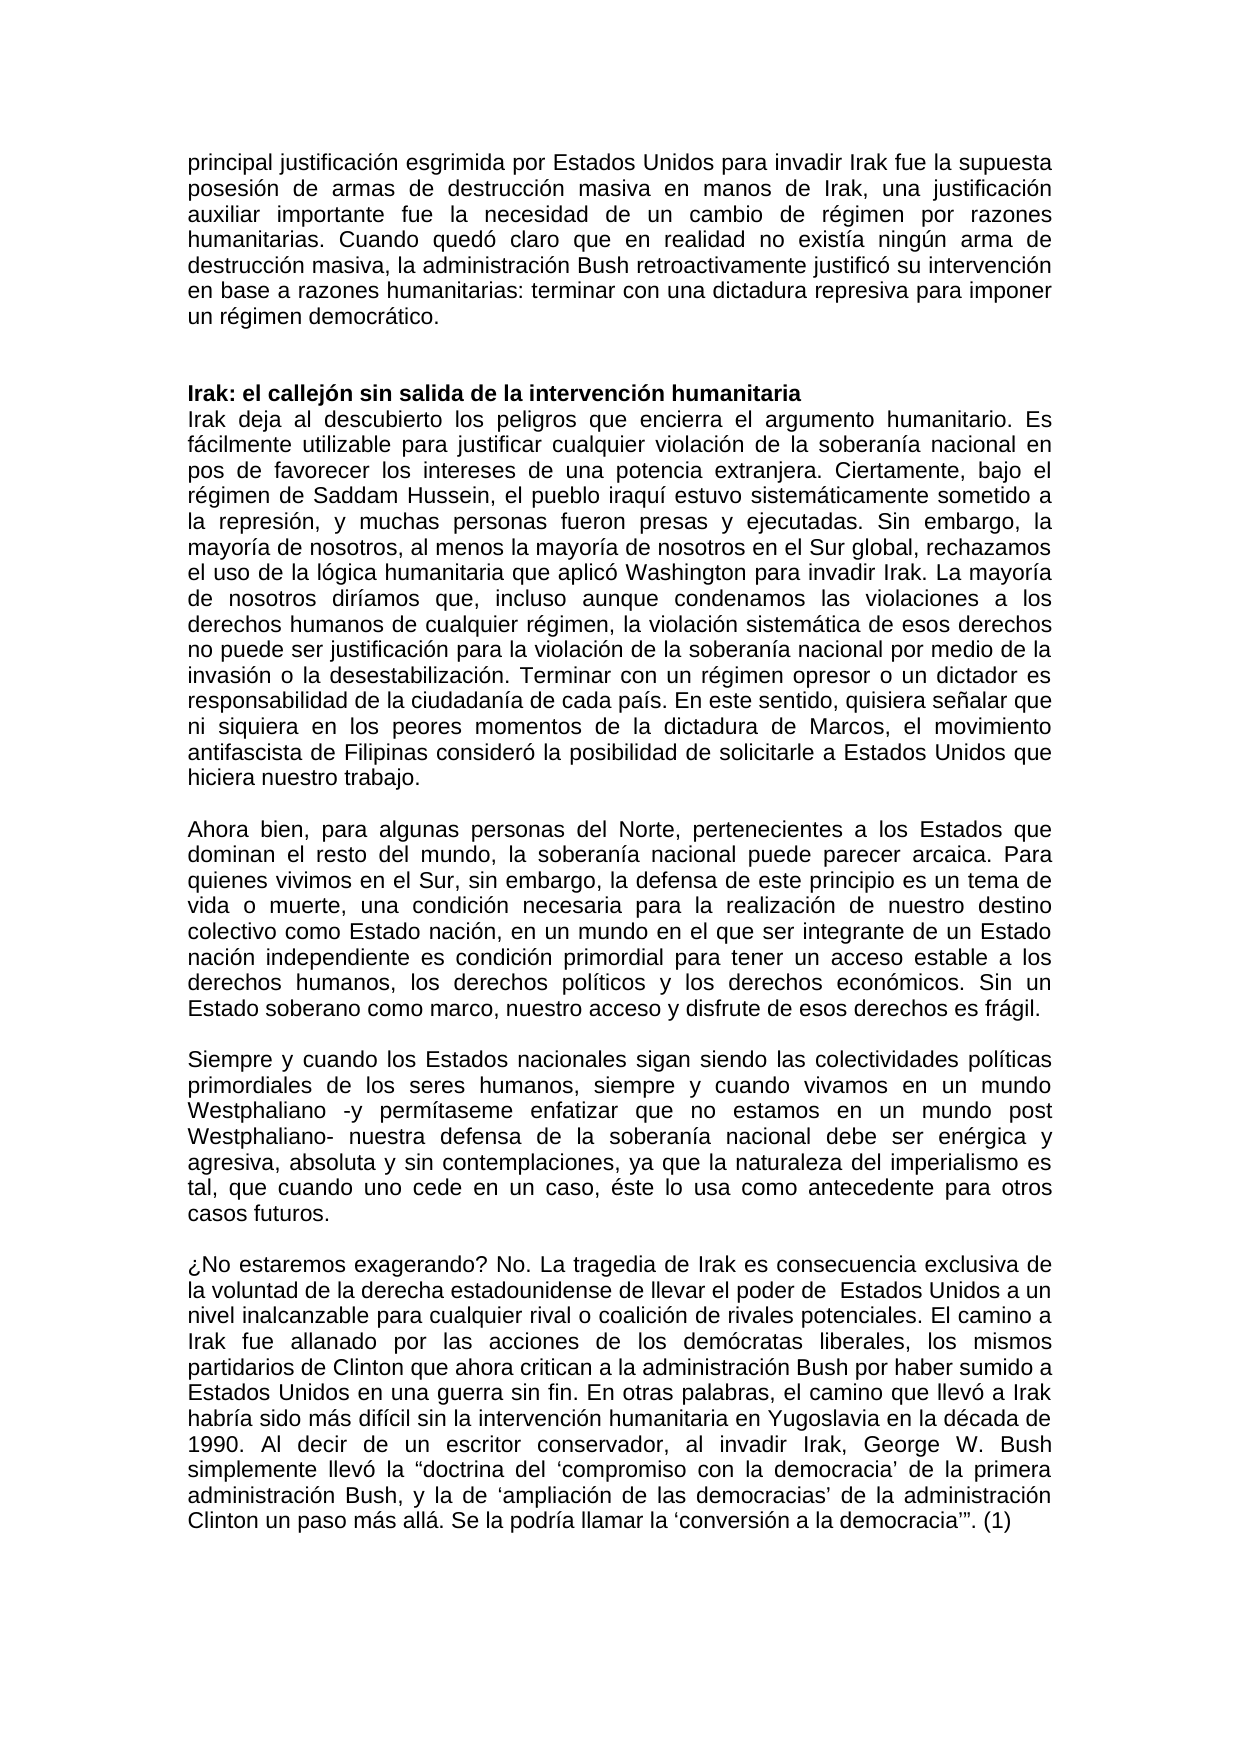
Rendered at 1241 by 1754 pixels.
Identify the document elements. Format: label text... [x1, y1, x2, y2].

text Ahora bien, para algunas personas del Norte, pertenecientes a los Estados que dominan el resto del mundo, la soberanía nacional puede parecer arcaica. Para quienes vivimos en el Sur, sin embargo, la defensa de este principio es un tema de vida o muerte, una condición necesaria para la realización de nuestro destino colectivo como Estado nación, en un mundo en el que ser integrante de un Estado nación independiente es condición primordial para tener un acceso estable a los derechos humanos, los derechos políticos y los derechos económicos. Sin un Estado soberano como marco, nuestro acceso y disfrute de esos derechos es frágil. [187, 816, 1053, 1021]
text Siempre y cuando los Estados nacionales sigan siendo las colectividades políticas primordiales de los seres humanos, siempre y cuando vivamos en un mundo Westphaliano -y permítaseme enfatizar que no estamos en un mundo post Westphaliano- nuestra defensa de la soberanía nacional debe ser enérgica y agresiva, absoluta y sin contemplaciones, ya que la naturaleza del imperialismo es tal, que cuando uno cede en un caso, éste lo usa como antecedente para otros casos futuros. [187, 1047, 1053, 1226]
text Irak: el callejón sin salida de la intervención humanitaria [187, 381, 1053, 406]
text principal justificación esgrimida por Estados Unidos para invadir Irak fue la supuesta posesión de armas de destrucción masiva en manos de Irak, una justificación auxiliar importante fue la necesidad de un cambio de régimen por razones humanitarias. Cuando quedó claro que en realidad no existía ningún arma de destrucción masiva, la administración Bush retroactivamente justificó su intervención en base a razones humanitarias: terminar con una dictadura represiva para imponer un régimen democrático. [187, 150, 1053, 329]
text ¿No estaremos exagerando? No. La tragedia de Irak es consecuencia exclusiva de la voluntad de la derecha estadounidense de llevar el poder de Estados Unidos a un nivel inalcanzable para cualquier rival o coalición de rivales potenciales. El camino a Irak fue allanado por las acciones de los demócratas liberales, los mismos partidarios de Clinton que ahora critican a la administración Bush por haber sumido a Estados Unidos en una guerra sin fin. En otras palabras, el camino que llevó a Irak habría sido más difícil sin la intervención humanitaria en Yugoslavia en la década de 1990. Al decir de un escritor conservador, al invadir Irak, George W. Bush simplemente llevó la “doctrina del ‘compromiso con la democracia’ de la primera administración Bush, y la de ‘ampliación de las democracias’ de la administración Clinton un paso más allá. Se la podría llamar la ‘conversión a la democracia’”. (1) [187, 1252, 1053, 1534]
text Irak deja al descubierto los peligros que encierra el argumento humanitario. Es fácilmente utilizable para justificar cualquier violación de la soberanía nacional en pos de favorecer los intereses de una potencia extranjera. Ciertamente, bajo el régimen de Saddam Hussein, el pueblo iraquí estuvo sistemáticamente sometido a la represión, y muchas personas fueron presas y ejecutadas. Sin embargo, la mayoría de nosotros, al menos la mayoría de nosotros en el Sur global, rechazamos el uso de la lógica humanitaria que aplicó Washington para invadir Irak. La mayoría de nosotros diríamos que, incluso aunque condenamos las violaciones a los derechos humanos de cualquier régimen, la violación sistemática de esos derechos no puede ser justificación para la violación de la soberanía nacional por medio de la invasión o la desestabilización. Terminar con un régimen opresor o un dictador es responsabilidad de la ciudadanía de cada país. En este sentido, quisiera señalar que ni siquiera en los peores momentos de la dictadura de Marcos, el movimiento antifascista de Filipinas consideró la posibilidad de solicitarle a Estados Unidos que hiciera nuestro trabajo. [187, 406, 1053, 791]
